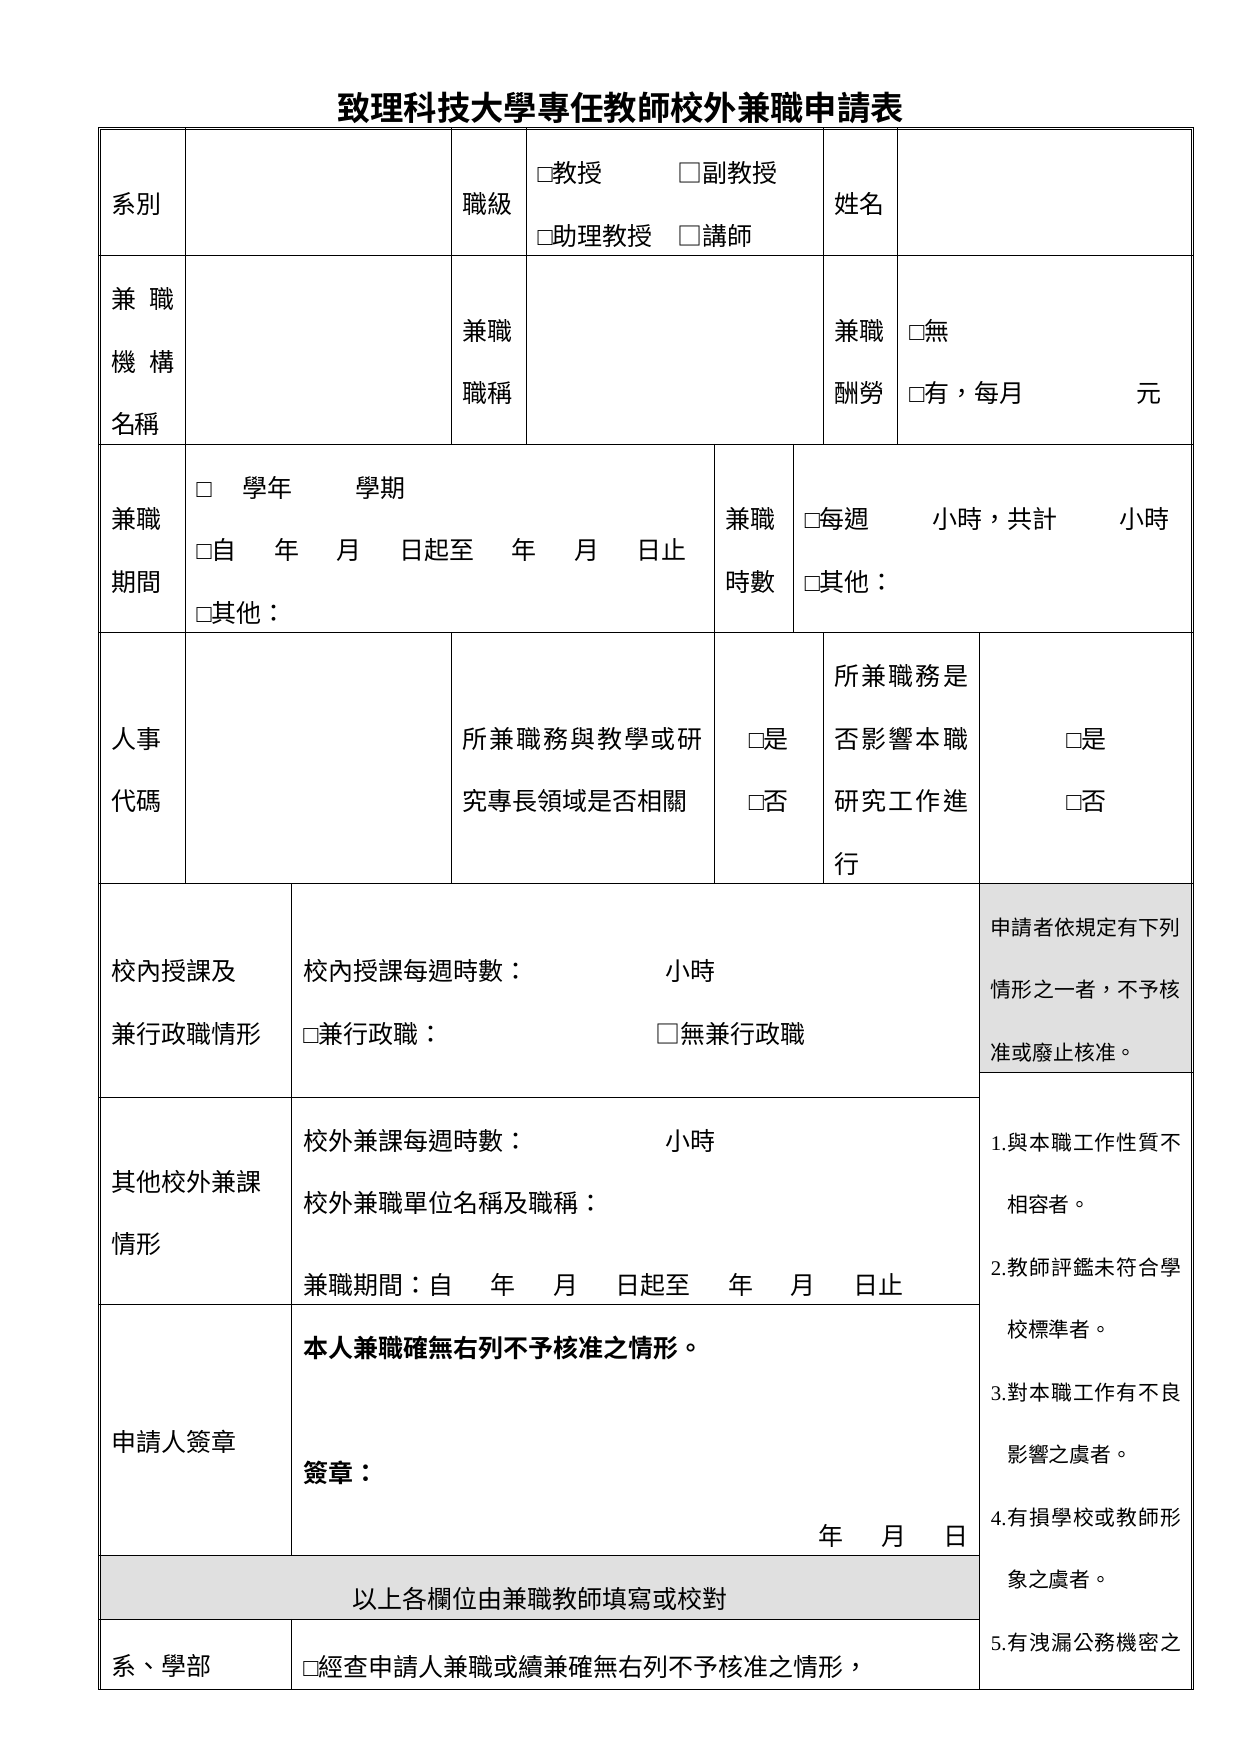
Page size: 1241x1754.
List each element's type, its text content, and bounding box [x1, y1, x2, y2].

table_cell □是 □否 [715, 633, 823, 883]
table_cell □無 □有，每月 元 [898, 256, 1191, 444]
table_cell 以上各欄位由兼職教師填寫或校對 [101, 1556, 979, 1619]
table_cell □ 學年 學期 □自 年 月 日起至 年 月 日止 □其他： [186, 445, 714, 632]
text 致理科技大學專任教師校外兼職申請表 [118, 64, 1122, 127]
table_header [898, 130, 1191, 255]
table_cell 兼職 期間 [101, 445, 185, 632]
table_cell 系、學部 [101, 1620, 291, 1688]
table_cell 本人兼職確無右列不予核准之情形。 簽章： 年 月 日 [292, 1305, 979, 1555]
table_cell □每週 小時，共計 小時 □其他： [794, 445, 1191, 632]
table_cell 1.與本職工作性質不相容者。 2.教師評鑑未符合學校標準者。 3.對本職工作有不良影響之虞者。 4.有損學校或教師形象之虞者。 5.有洩漏公務機密之虞者。 6.有營私舞弊之虞者。 7.有職務上不當利益輸送之虞者。 8.有支用公款或不當利用學校公物之虞者。 9.有違反教育中立之虞者。 10.有危害教師安全或健康之虞者。 [980, 1073, 1191, 1688]
table_cell [186, 633, 451, 883]
table_cell 申請人簽章 [101, 1305, 291, 1555]
table_cell 兼職 時數 [715, 445, 793, 632]
table_cell 兼職 酬勞 [824, 256, 897, 444]
table_cell 申請者依規定有下列情形之一者，不予核准或廢止核准。 [980, 884, 1191, 1072]
table_cell 所兼職務是否影響本職研究工作進行 [824, 633, 979, 883]
table_cell 校外兼課每週時數： 小時 校外兼職單位名稱及職稱： 兼職期間：自 年 月 日起至 年 月 日止 [292, 1098, 979, 1304]
table_cell □是 □否 [980, 633, 1191, 883]
table_header [186, 130, 451, 255]
table_cell □經查申請人兼職或續兼確無右列不予核准之情形， [292, 1620, 979, 1688]
table_cell 兼職機構名稱 [101, 256, 185, 444]
table_cell [527, 256, 823, 444]
table_header □教授 □副教授 □助理教授 □講師 [527, 130, 823, 255]
table_cell 其他校外兼課情形 [101, 1098, 291, 1304]
table_header 職級 [452, 130, 526, 255]
table_cell 校內授課每週時數： 小時 □兼行政職： □無兼行政職 [292, 884, 979, 1097]
table_header 系別 [101, 130, 185, 255]
table_cell 人事代碼 [101, 633, 185, 883]
table_cell 校內授課及 兼行政職情形 [101, 884, 291, 1097]
table_header 姓名 [824, 130, 897, 255]
table_cell 所兼職務與教學或研究專長領域是否相關 [452, 633, 714, 883]
table_cell [186, 256, 451, 444]
table_cell 兼職 職稱 [452, 256, 526, 444]
